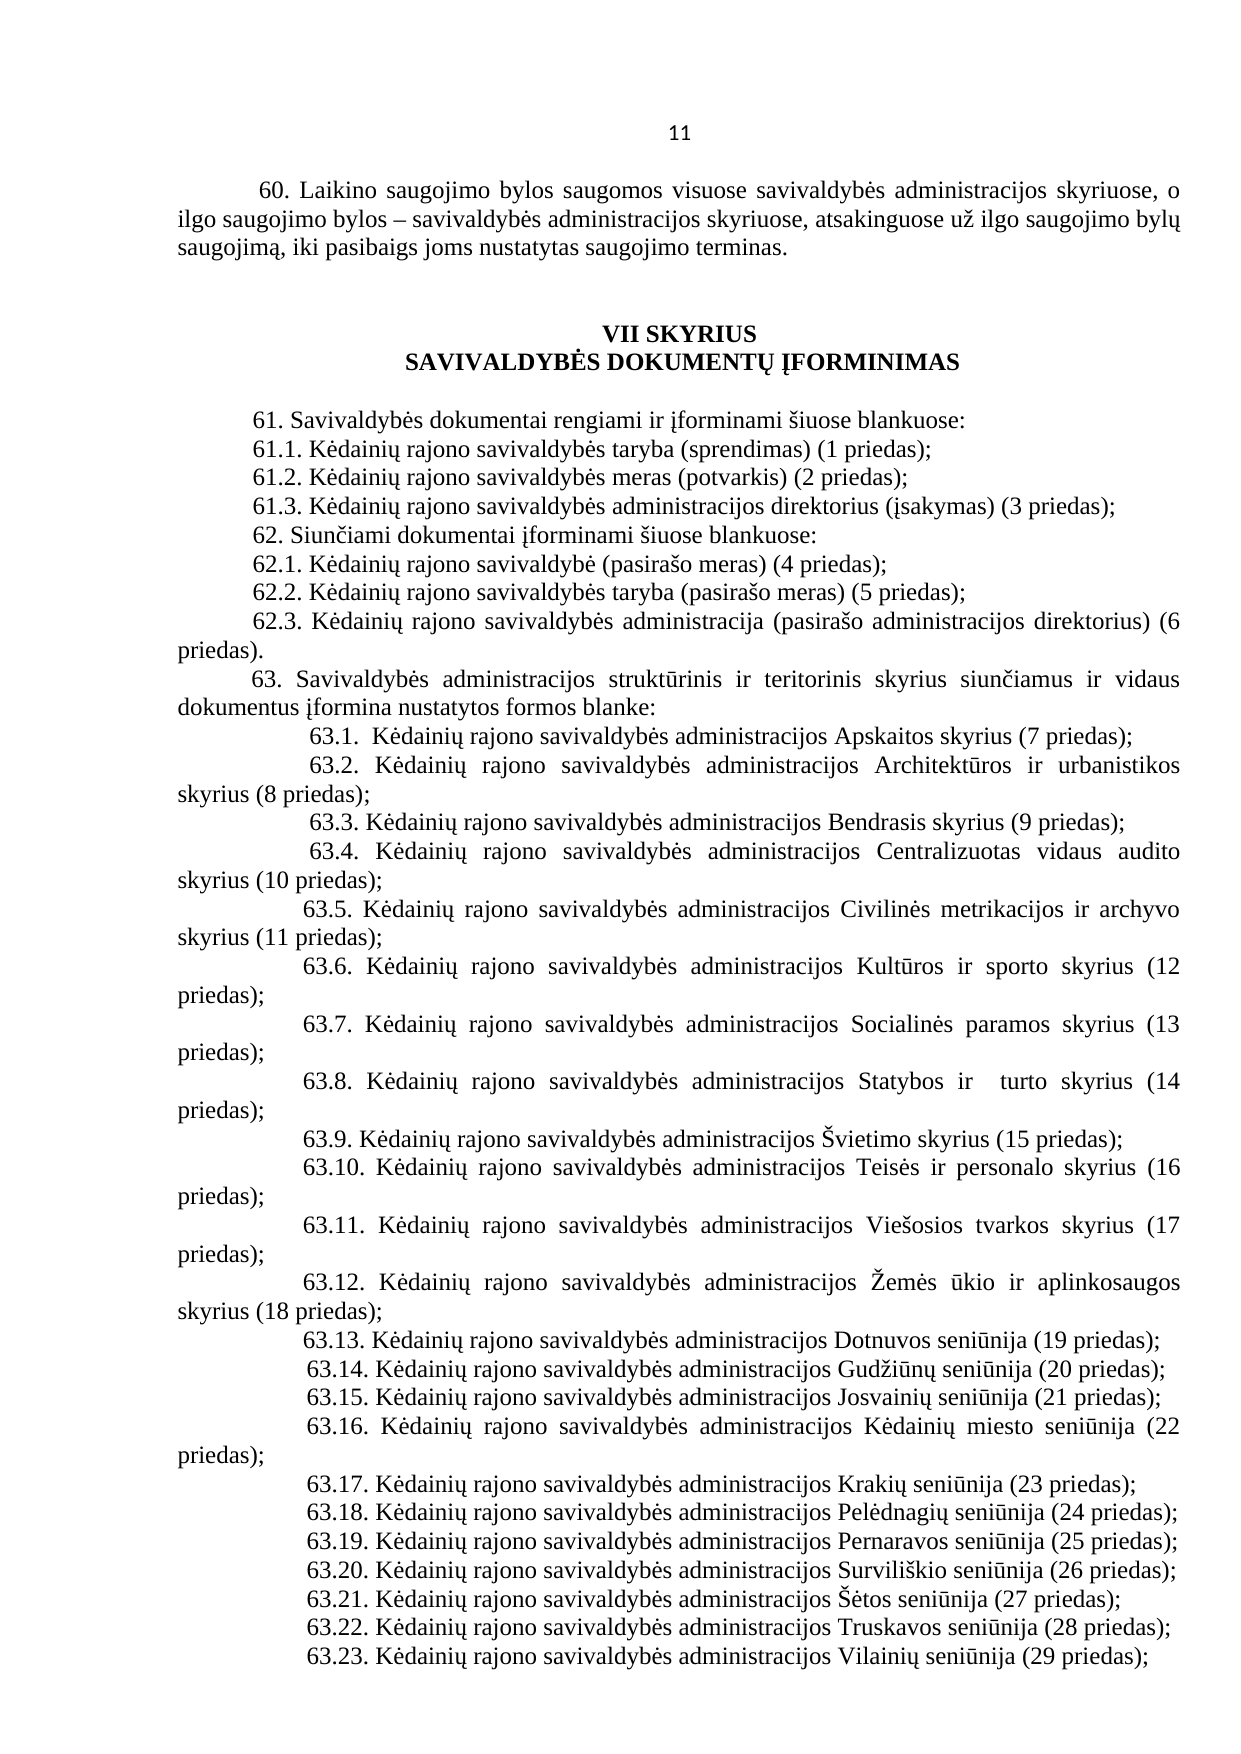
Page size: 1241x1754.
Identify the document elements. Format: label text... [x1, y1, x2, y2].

text 61.3. Kėdainių rajono savivaldybės administracijos direktorius (įsakymas) (3 priedas); [177, 491, 1181, 520]
text 63.7. Kėdainių rajono savivaldybės administracijos Socialinės paramos skyrius (13 priedas); [177, 1009, 1181, 1066]
text 61. Savivaldybės dokumentai rengiami ir įforminami šiuose blankuose: [177, 405, 1181, 434]
text 61.2. Kėdainių rajono savivaldybės meras (potvarkis) (2 priedas); [177, 462, 1181, 491]
text 63.21. Kėdainių rajono savivaldybės administracijos Šėtos seniūnija (27 priedas); [177, 1584, 1181, 1612]
text 60. Laikino saugojimo bylos saugomos visuose savivaldybės administracijos skyriuose, o ilgo saugojimo bylos – savivaldybės administracijos skyriuose, atsakinguose už ilgo saugojimo bylų saugojimą, iki pasibaigs joms nustatytas saugojimo terminas. [177, 175, 1181, 261]
text 63.2. Kėdainių rajono savivaldybės administracijos Architektūros ir urbanistikos skyrius (8 priedas); [177, 750, 1181, 807]
text 63. Savivaldybės administracijos struktūrinis ir teritorinis skyrius siunčiamus ir vidaus dokumentus įformina nustatytos formos blanke: [177, 664, 1181, 721]
text 63.16. Kėdainių rajono savivaldybės administracijos Kėdainių miesto seniūnija (22 priedas); [177, 1411, 1181, 1469]
text 63.5. Kėdainių rajono savivaldybės administracijos Civilinės metrikacijos ir archyvo skyrius (11 priedas); [177, 894, 1181, 951]
text 63.9. Kėdainių rajono savivaldybės administracijos Švietimo skyrius (15 priedas); [177, 1124, 1181, 1152]
text 63.23. Kėdainių rajono savivaldybės administracijos Vilainių seniūnija (29 priedas); [177, 1641, 1181, 1670]
text 63.12. Kėdainių rajono savivaldybės administracijos Žemės ūkio ir aplinkosaugos skyrius (18 priedas); [177, 1267, 1181, 1325]
text 63.22. Kėdainių rajono savivaldybės administracijos Truskavos seniūnija (28 priedas); [177, 1612, 1181, 1641]
text 62.3. Kėdainių rajono savivaldybės administracija (pasirašo administracijos direktorius) (6 priedas). [177, 606, 1181, 664]
text 63.17. Kėdainių rajono savivaldybės administracijos Krakių seniūnija (23 priedas); [177, 1469, 1181, 1497]
text 63.1. Kėdainių rajono savivaldybės administracijos Apskaitos skyrius (7 priedas); [177, 721, 1181, 750]
text 63.10. Kėdainių rajono savivaldybės administracijos Teisės ir personalo skyrius (16 priedas); [177, 1152, 1181, 1210]
text 62.2. Kėdainių rajono savivaldybės taryba (pasirašo meras) (5 priedas); [177, 577, 1181, 606]
text 63.8. Kėdainių rajono savivaldybės administracijos Statybos ir turto skyrius (14 priedas); [177, 1066, 1181, 1124]
text 63.19. Kėdainių rajono savivaldybės administracijos Pernaravos seniūnija (25 priedas); [177, 1526, 1181, 1555]
text VII SKYRIUS [177, 319, 1181, 347]
text 63.4. Kėdainių rajono savivaldybės administracijos Centralizuotas vidaus audito skyrius (10 priedas); [177, 836, 1181, 894]
text 63.13. Kėdainių rajono savivaldybės administracijos Dotnuvos seniūnija (19 priedas); [177, 1325, 1181, 1354]
text 61.1. Kėdainių rajono savivaldybės taryba (sprendimas) (1 priedas); [177, 434, 1181, 462]
text 63.15. Kėdainių rajono savivaldybės administracijos Josvainių seniūnija (21 priedas); [177, 1382, 1181, 1411]
text 63.14. Kėdainių rajono savivaldybės administracijos Gudžiūnų seniūnija (20 priedas); [177, 1354, 1181, 1382]
text SAVIVALDYBĖS DOKUMENTŲ ĮFORMINIMAS [177, 347, 1181, 376]
text 62. Siunčiami dokumentai įforminami šiuose blankuose: [177, 520, 1181, 549]
text 63.6. Kėdainių rajono savivaldybės administracijos Kultūros ir sporto skyrius (12 priedas); [177, 951, 1181, 1009]
text 63.11. Kėdainių rajono savivaldybės administracijos Viešosios tvarkos skyrius (17 priedas); [177, 1210, 1181, 1267]
text 63.18. Kėdainių rajono savivaldybės administracijos Pelėdnagių seniūnija (24 priedas); [177, 1497, 1181, 1526]
text 63.20. Kėdainių rajono savivaldybės administracijos Surviliškio seniūnija (26 priedas); [177, 1555, 1181, 1584]
text 62.1. Kėdainių rajono savivaldybė (pasirašo meras) (4 priedas); [177, 549, 1181, 577]
text 63.3. Kėdainių rajono savivaldybės administracijos Bendrasis skyrius (9 priedas); [177, 807, 1181, 836]
